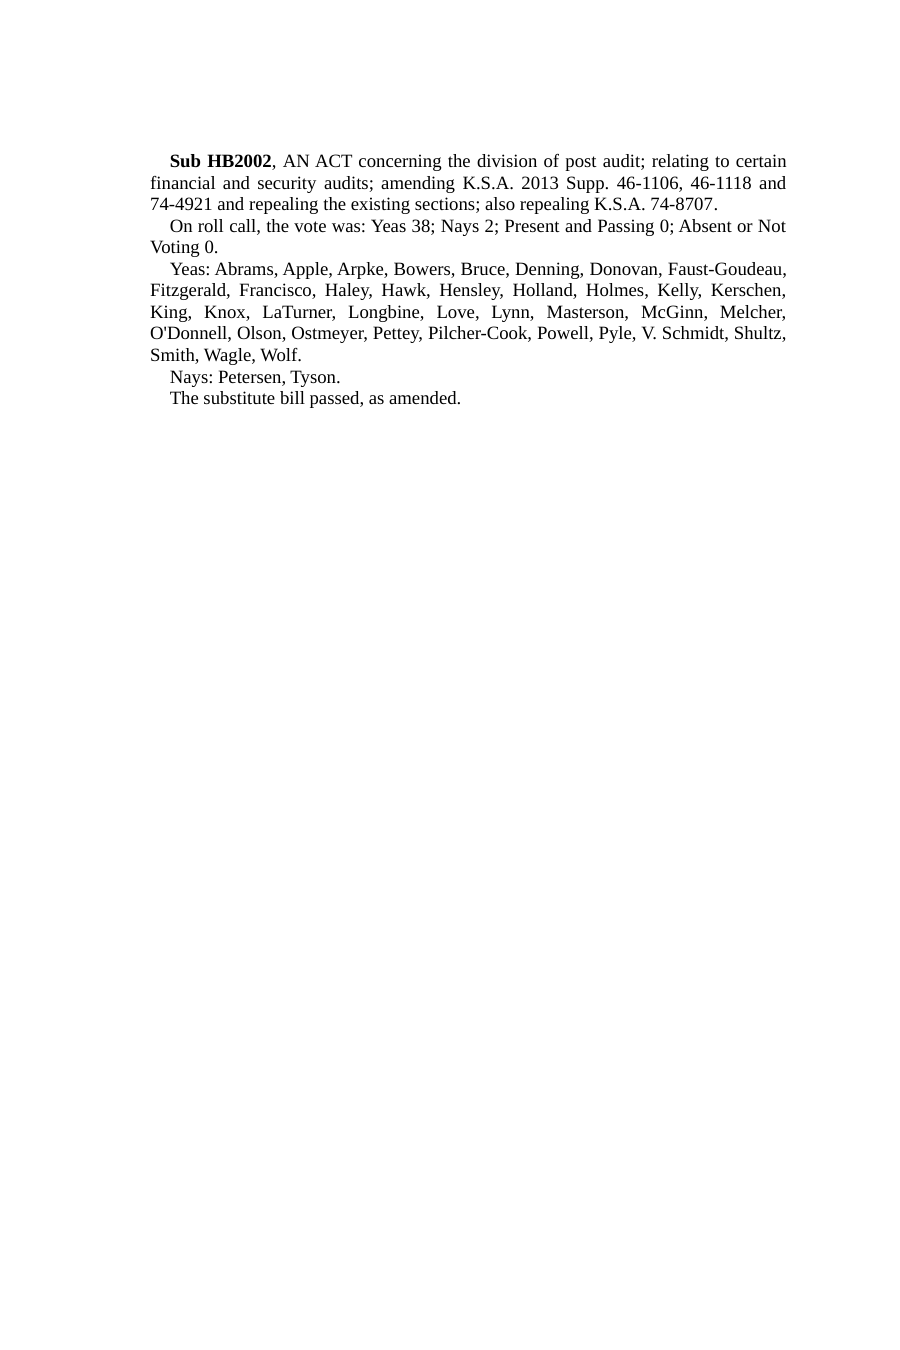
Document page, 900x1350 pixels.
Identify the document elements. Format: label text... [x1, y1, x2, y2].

text The substitute bill passed, as amended. [150, 387, 787, 409]
text Sub HB2002, AN ACT concerning the division of post audit; relating to certain financial and security audits; amending K.S.A. 2013 Supp. 46-1106, 46-1118 and 74-4921 and repealing the existing sections; also repealing K.S.A. 74-8707. [150, 150, 787, 215]
text On roll call, the vote was: Yeas 38; Nays 2; Present and Passing 0; Absent or Not Voting 0. [150, 215, 787, 258]
text Yeas: Abrams, Apple, Arpke, Bowers, Bruce, Denning, Donovan, Faust-Goudeau, Fitzgerald, Francisco, Haley, Hawk, Hensley, Holland, Holmes, Kelly, Kerschen, King, Knox, LaTurner, Longbine, Love, Lynn, Masterson, McGinn, Melcher, O'Donnell, Olson, Ostmeyer, Pettey, Pilcher-Cook, Powell, Pyle, V. Schmidt, Shultz, Smith, Wagle, Wolf. [150, 258, 787, 366]
text Nays: Petersen, Tyson. [150, 366, 787, 387]
